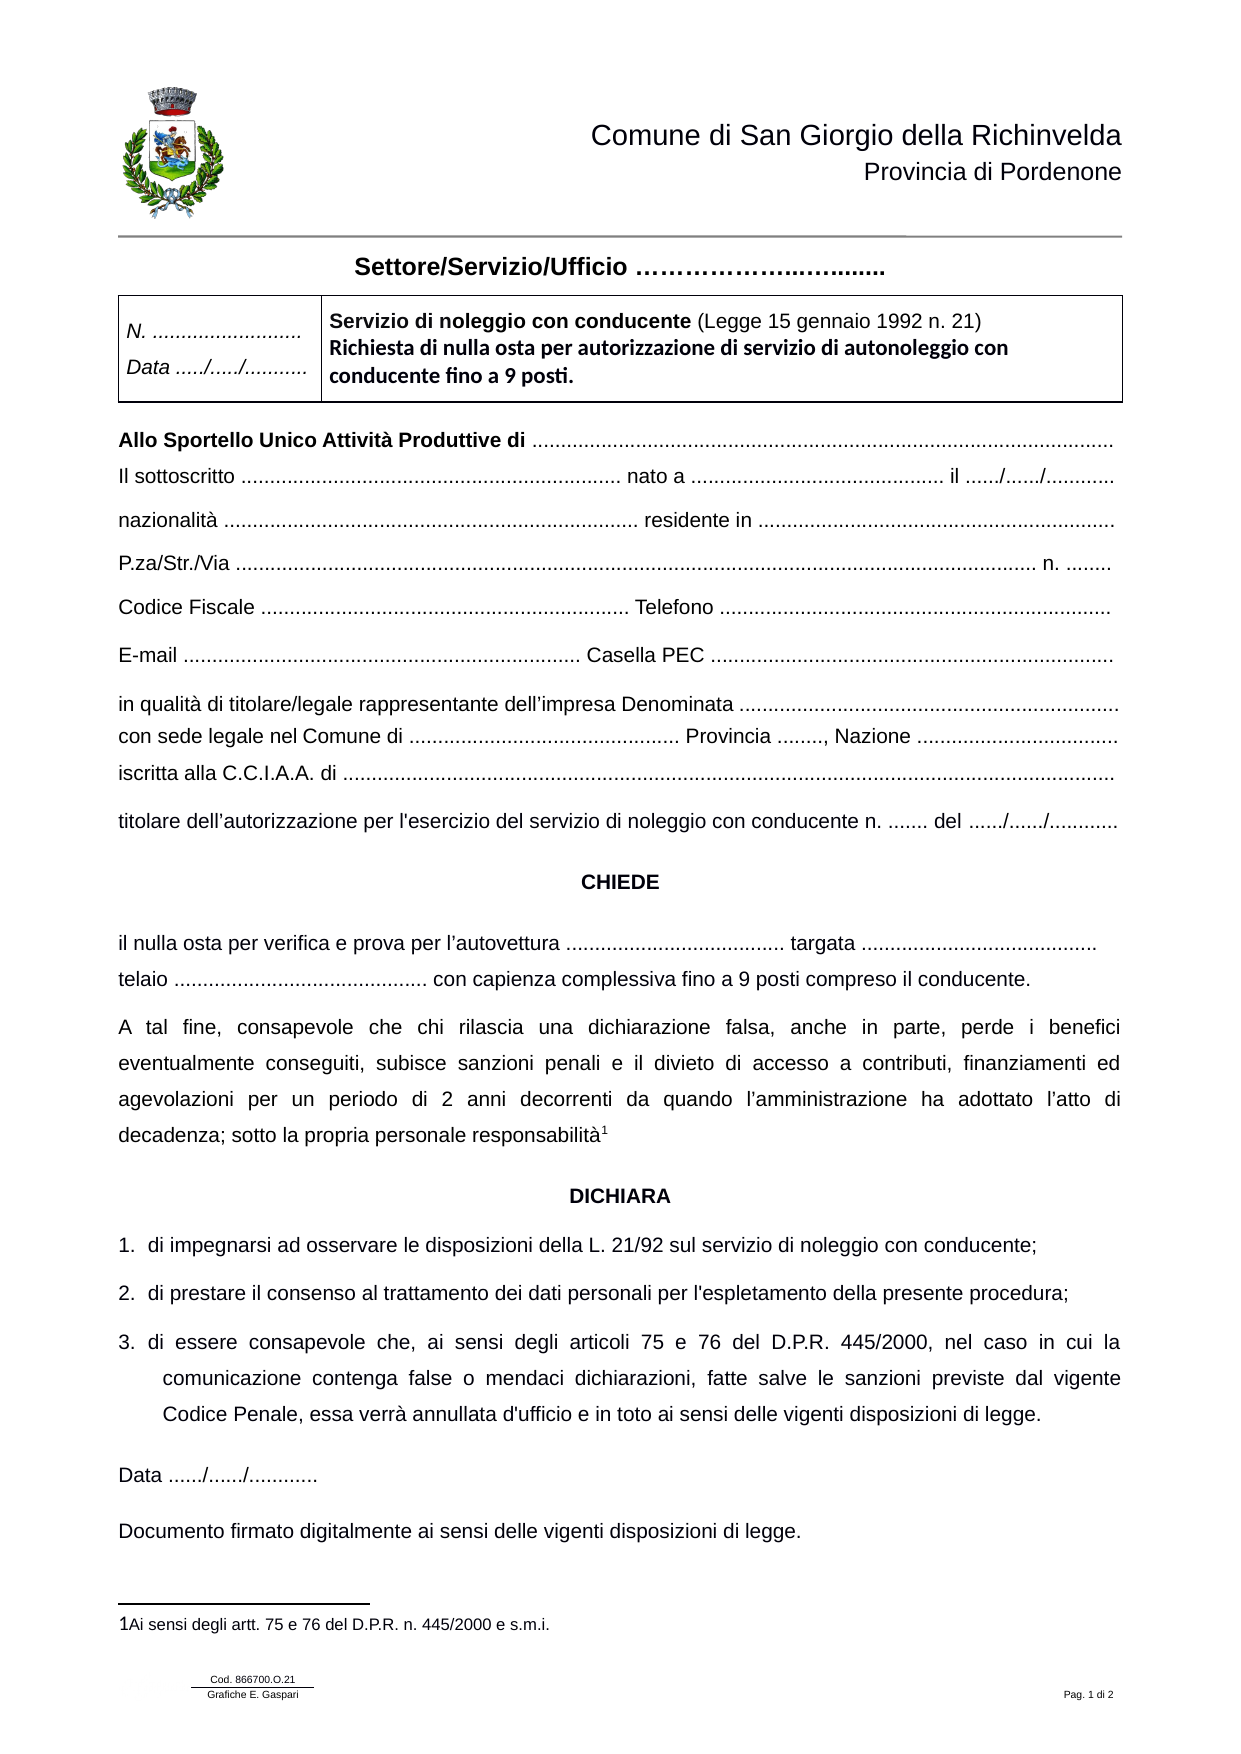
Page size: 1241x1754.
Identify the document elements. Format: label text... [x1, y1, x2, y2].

text CHIEDE [118, 870, 1122, 894]
text Allo Sportello Unico Attività Produttive di ..................................................................................................... [118, 427, 1122, 451]
text con sede legale nel Comune di ............................................... Provincia ........, Nazione ................................... [118, 724, 1122, 748]
text Documento firmato digitalmente ai sensi delle vigenti disposizioni di legge. [118, 1519, 1122, 1543]
text Il sottoscritto .................................................................. nato a ............................................ il ....../....../............ [118, 464, 1122, 488]
text nazionalità ........................................................................ residente in .............................................................. [118, 507, 1122, 531]
text Codice Fiscale ................................................................ Telefono .................................................................... [118, 595, 1122, 619]
subtitle DICHIARA [118, 1184, 1122, 1208]
text A tal fine, consapevole che chi rilascia una dichiarazione falsa, anche in parte, perde i benefici eventualmente conseguiti, subisce sanzioni penali e il divieto di accesso a contributi, finanziamenti ed agevolazioni per un periodo di 2 anni decorrenti da quando l’amministrazione ha adottato l’atto di decadenza; sotto la propria personale responsabilità [118, 1015, 1122, 1147]
text in qualità di titolare/legale rappresentante dell’impresa Denominata .................................................................. [118, 692, 1122, 716]
text P.za/Str./Via ........................................................................................................................................... n. ........ [118, 551, 1122, 575]
text Provincia di Pordenone [224, 157, 1122, 185]
text E-mail ..................................................................... Casella PEC ...................................................................... [118, 643, 1122, 667]
table_header Servizio di noleggio con conducente (Legge 15 gennaio 1992 n. 21) Richiesta di nulla osta per autorizzazione di servizio di autonoleggio con conducente fino a 9 posti. [322, 296, 1122, 401]
text Ai sensi degli artt. 75 e 76 del D.P.R. n. 445/2000 e s.m.i. [118, 1610, 1122, 1636]
text il nulla osta per verifica e prova per l’autovettura ...................................... targata ......................................... telaio ............................................ con capienza complessiva fino a 9 posti compreso il conducente. [118, 931, 1122, 991]
table_header N. .......................... Data ...../...../........... [119, 296, 321, 401]
text Data ....../....../............ [118, 1462, 1122, 1486]
text titolare dell’autorizzazione per l'esercizio del servizio di noleggio con conducente n. ....... del ....../....../............ [118, 809, 1122, 833]
subtitle di prestare il consenso al trattamento dei dati personali per l'espletamento della presente procedura; [118, 1281, 1122, 1305]
text Settore/Servizio/Ufficio ………………...…........ [118, 252, 1122, 281]
text Comune di San Giorgio della Richinvelda [224, 118, 1122, 152]
subtitle di essere consapevole che, ai sensi degli articoli 75 e 76 del D.P.R. 445/2000, nel caso in cui la comunicazione contenga false o mendaci dichiarazioni, fatte salve le sanzioni previste dal vigente Codice Penale, essa verrà annullata d'ufficio e in toto ai sensi delle vigenti disposizioni di legge. [118, 1330, 1122, 1426]
text iscritta alla C.C.I.A.A. di ...................................................................................................................................... [118, 760, 1122, 784]
picture [122, 87, 224, 219]
subtitle di impegnarsi ad osservare le disposizioni della L. 21/92 sul servizio di noleggio con conducente; [118, 1233, 1122, 1257]
